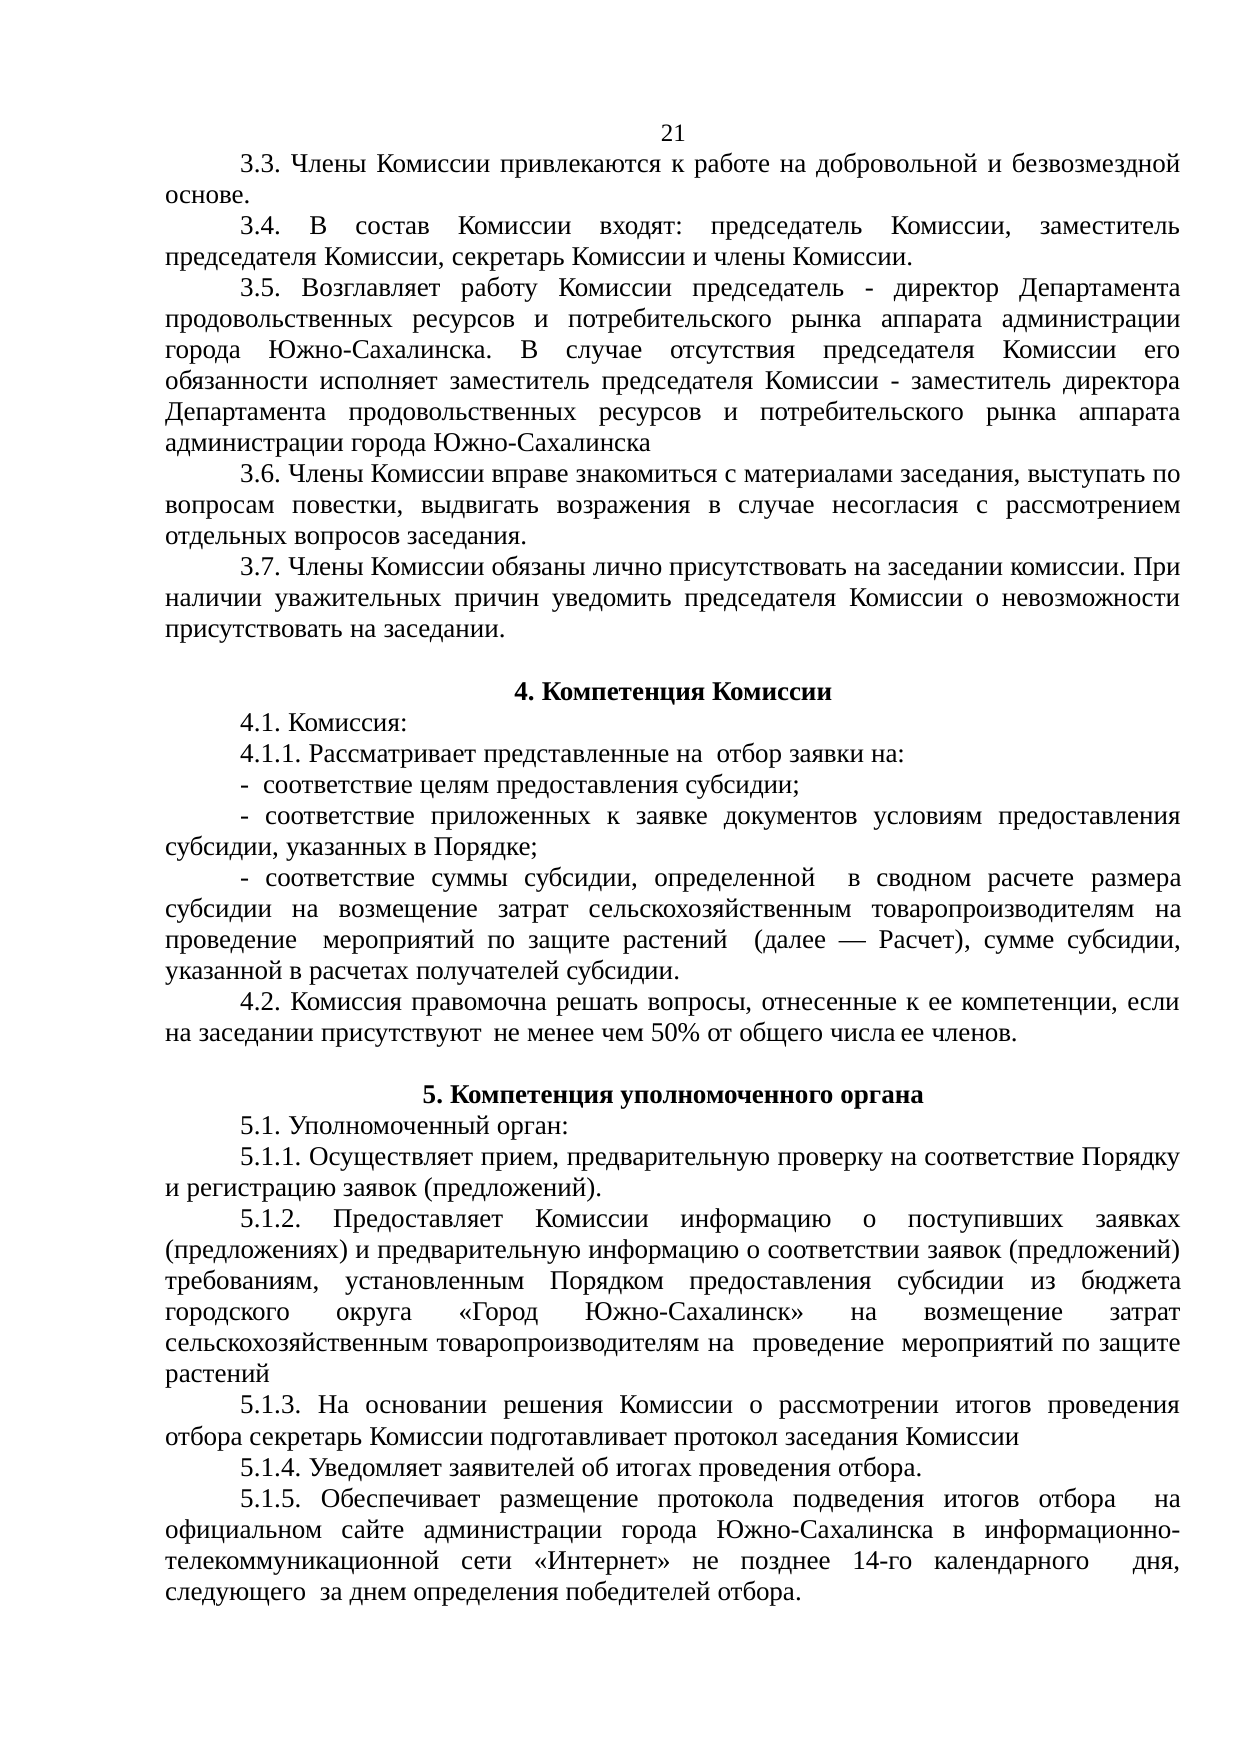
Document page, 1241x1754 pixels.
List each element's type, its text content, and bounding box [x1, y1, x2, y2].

text 3.3. Члены Комиссии привлекаются к работе на добровольной и безвозмездной основе. [165, 147, 1181, 209]
text 4.1. Комиссия: [165, 706, 1181, 737]
text 3.7. Члены Комиссии обязаны лично присутствовать на заседании комиссии. При наличии уважительных причин уведомить председателя Комиссии о невозможности присутствовать на заседании. [165, 551, 1181, 644]
text 5.1.2. Предоставляет Комиссии информацию о поступивших заявках (предложениях) и предварительную информацию о соответствии заявок (предложений) требованиям, установленным Порядком предоставления субсидии из бюджета городского округа «Город Южно-Сахалинск» на возмещение затрат сельскохозяйственным товаропроизводителям на проведение мероприятий по защите растений [165, 1203, 1181, 1389]
text - соответствие приложенных к заявке документов условиям предоставления субсидии, указанных в Порядке; [165, 799, 1181, 861]
text - соответствие целям предоставления субсидии; [165, 768, 1181, 799]
text 5. Компетенция уполномоченного органа [165, 1078, 1181, 1109]
text 3.4. В состав Комиссии входят: председатель Комиссии, заместитель председателя Комиссии, секретарь Комиссии и члены Комиссии. [165, 209, 1181, 271]
text 5.1.4. Уведомляет заявителей об итогах проведения отбора. [165, 1451, 1181, 1482]
text 3.5. Возглавляет работу Комиссии председатель - директор Департамента продовольственных ресурсов и потребительского рынка аппарата администрации города Южно-Сахалинска. В случае отсутствия председателя Комиссии его обязанности исполняет заместитель председателя Комиссии - заместитель директора Департамента продовольственных ресурсов и потребительского рынка аппарата администрации города Южно-Сахалинска [165, 271, 1181, 458]
text 5.1.3. На основании решения Комиссии о рассмотрении итогов проведения отбора секретарь Комиссии подготавливает протокол заседания Комиссии [165, 1389, 1181, 1451]
text 5.1.5. Обеспечивает размещение протокола подведения итогов отбора на официальном сайте администрации города Южно-Сахалинска в информационно-телекоммуникационной сети «Интернет» не позднее 14-го календарного дня, следующего за днем определения победителей отбора. [165, 1482, 1181, 1606]
text 4.1.1. Рассматривает представленные на отбор заявки на: [165, 737, 1181, 768]
text 5.1.1. Осуществляет прием, предварительную проверку на соответствие Порядку и регистрацию заявок (предложений). [165, 1141, 1181, 1203]
text 4.2. Комиссия правомочна решать вопросы, отнесенные к ее компетенции, если на заседании присутствуют не менее чем 50% от общего числа ее членов. [165, 985, 1181, 1047]
text 4. Компетенция Комиссии [165, 675, 1181, 706]
text 3.6. Члены Комиссии вправе знакомиться с материалами заседания, выступать по вопросам повестки, выдвигать возражения в случае несогласия с рассмотрением отдельных вопросов заседания. [165, 458, 1181, 551]
text - соответствие суммы субсидии, определенной в сводном расчете размера субсидии на возмещение затрат сельскохозяйственным товаропроизводителям на проведение мероприятий по защите растений (далее — Расчет), сумме субсидии, указанной в расчетах получателей субсидии. [165, 861, 1181, 985]
text 5.1. Уполномоченный орган: [165, 1109, 1181, 1141]
